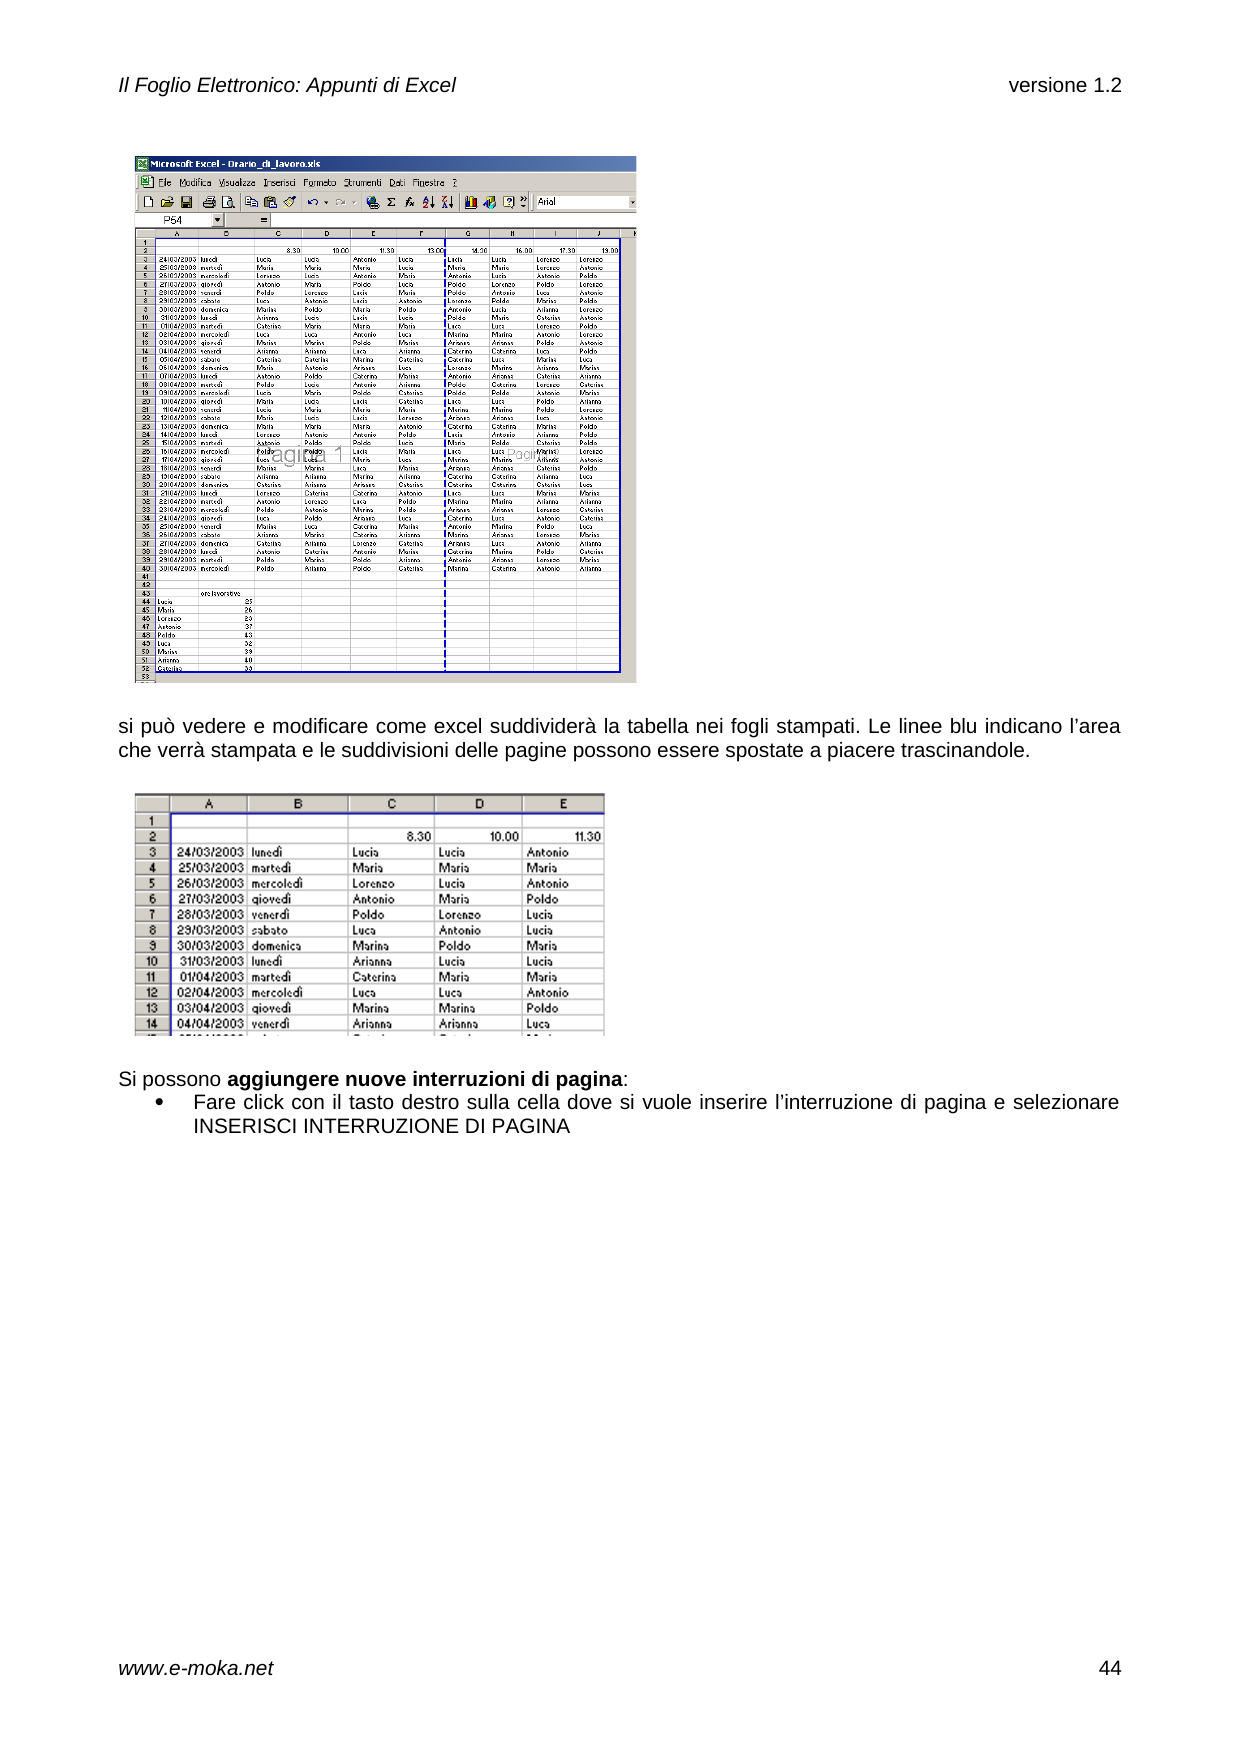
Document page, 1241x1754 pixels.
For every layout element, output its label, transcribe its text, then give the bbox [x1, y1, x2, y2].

text si può vedere e modificare come excel suddividerà la tabella nei fogli stampati. Le linee blu indicano l’area che verrà stampata e le suddivisioni delle pagine possono essere spostate a piacere trascinandole. [118, 715, 1122, 762]
picture [134, 793, 605, 1036]
list Fare click con il tasto destro sulla cella dove si vuole inserire l’interruzione di pagina e selezionare INSERISCI INTERRUZIONE DI PAGINA [156, 1091, 1122, 1137]
picture [134, 156, 637, 683]
text Si possono aggiungere nuove interruzioni di pagina: [118, 1068, 1122, 1091]
